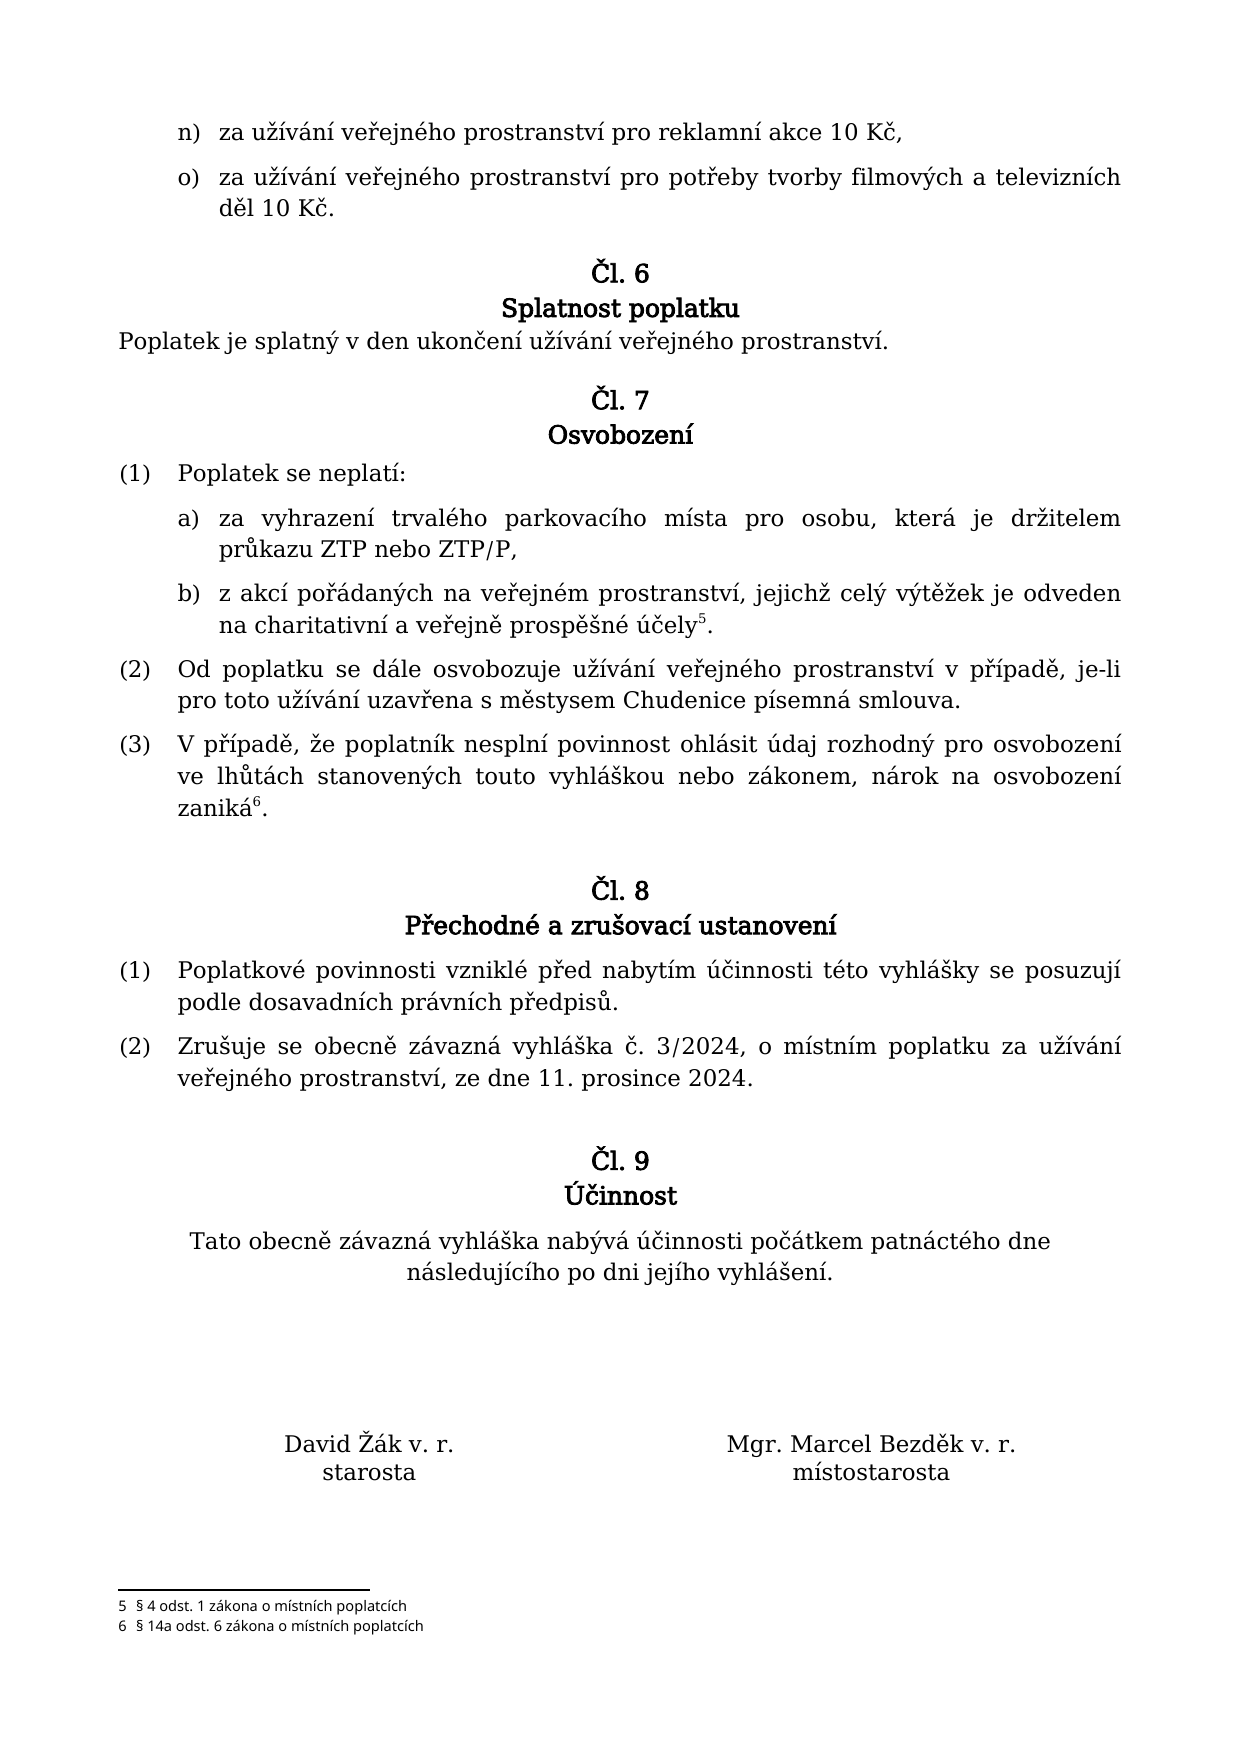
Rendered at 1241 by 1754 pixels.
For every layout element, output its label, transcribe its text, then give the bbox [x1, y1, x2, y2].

subtitle Čl. 7 Osvobození [118, 384, 1122, 449]
list Poplatek se neplatí: [118, 459, 1122, 487]
subtitle Čl. 9 Účinnost [118, 1145, 1122, 1209]
table_header David Žák v. r. starosta [118, 1408, 620, 1491]
table_header Mgr. Marcel Bezděk v. r. místostarosta [620, 1408, 1122, 1491]
list § 14a odst. 6 zákona o místních poplatcích [118, 1616, 1122, 1635]
list Zrušuje se obecně závazná vyhláška č. 3/2024, o místním poplatku za užívání veřejného prostranství, ze dne 11. prosince 2024. [118, 1032, 1122, 1091]
list za vyhrazení trvalého parkovacího místa pro osobu, která je držitelem průkazu ZTP nebo ZTP/P, [177, 503, 1122, 562]
list za užívání veřejného prostranství pro reklamní akce 10 Kč, [177, 118, 1122, 146]
list V případě, že poplatník nesplní povinnost ohlásit údaj rozhodný pro osvobození ve lhůtách stanovených touto vyhláškou nebo zákonem, nárok na osvobození zaniká. [118, 730, 1122, 821]
subtitle Čl. 6 Splatnost poplatku [118, 257, 1122, 322]
list Od poplatku se dále osvobozuje užívání veřejného prostranství v případě, je-li pro toto užívání uzavřena s městysem Chudenice písemná smlouva. [118, 654, 1122, 713]
list z akcí pořádaných na veřejném prostranství, jejichž celý výtěžek je odveden na charitativní a veřejně prospěšné účely. [177, 579, 1122, 638]
text Tato obecně závazná vyhláška nabývá účinnosti počátkem patnáctého dne následujícího po dni jejího vyhlášení. [118, 1226, 1122, 1286]
list za užívání veřejného prostranství pro potřeby tvorby filmových a televizních děl 10 Kč. [177, 162, 1122, 221]
subtitle Čl. 8 Přechodné a zrušovací ustanovení [118, 875, 1122, 939]
list § 4 odst. 1 zákona o místních poplatcích [118, 1596, 1122, 1616]
text Poplatek je splatný v den ukončení užívání veřejného prostranství. [118, 326, 1122, 354]
list Poplatkové povinnosti vzniklé před nabytím účinnosti této vyhlášky se posuzují podle dosavadních právních předpisů. [118, 956, 1122, 1015]
